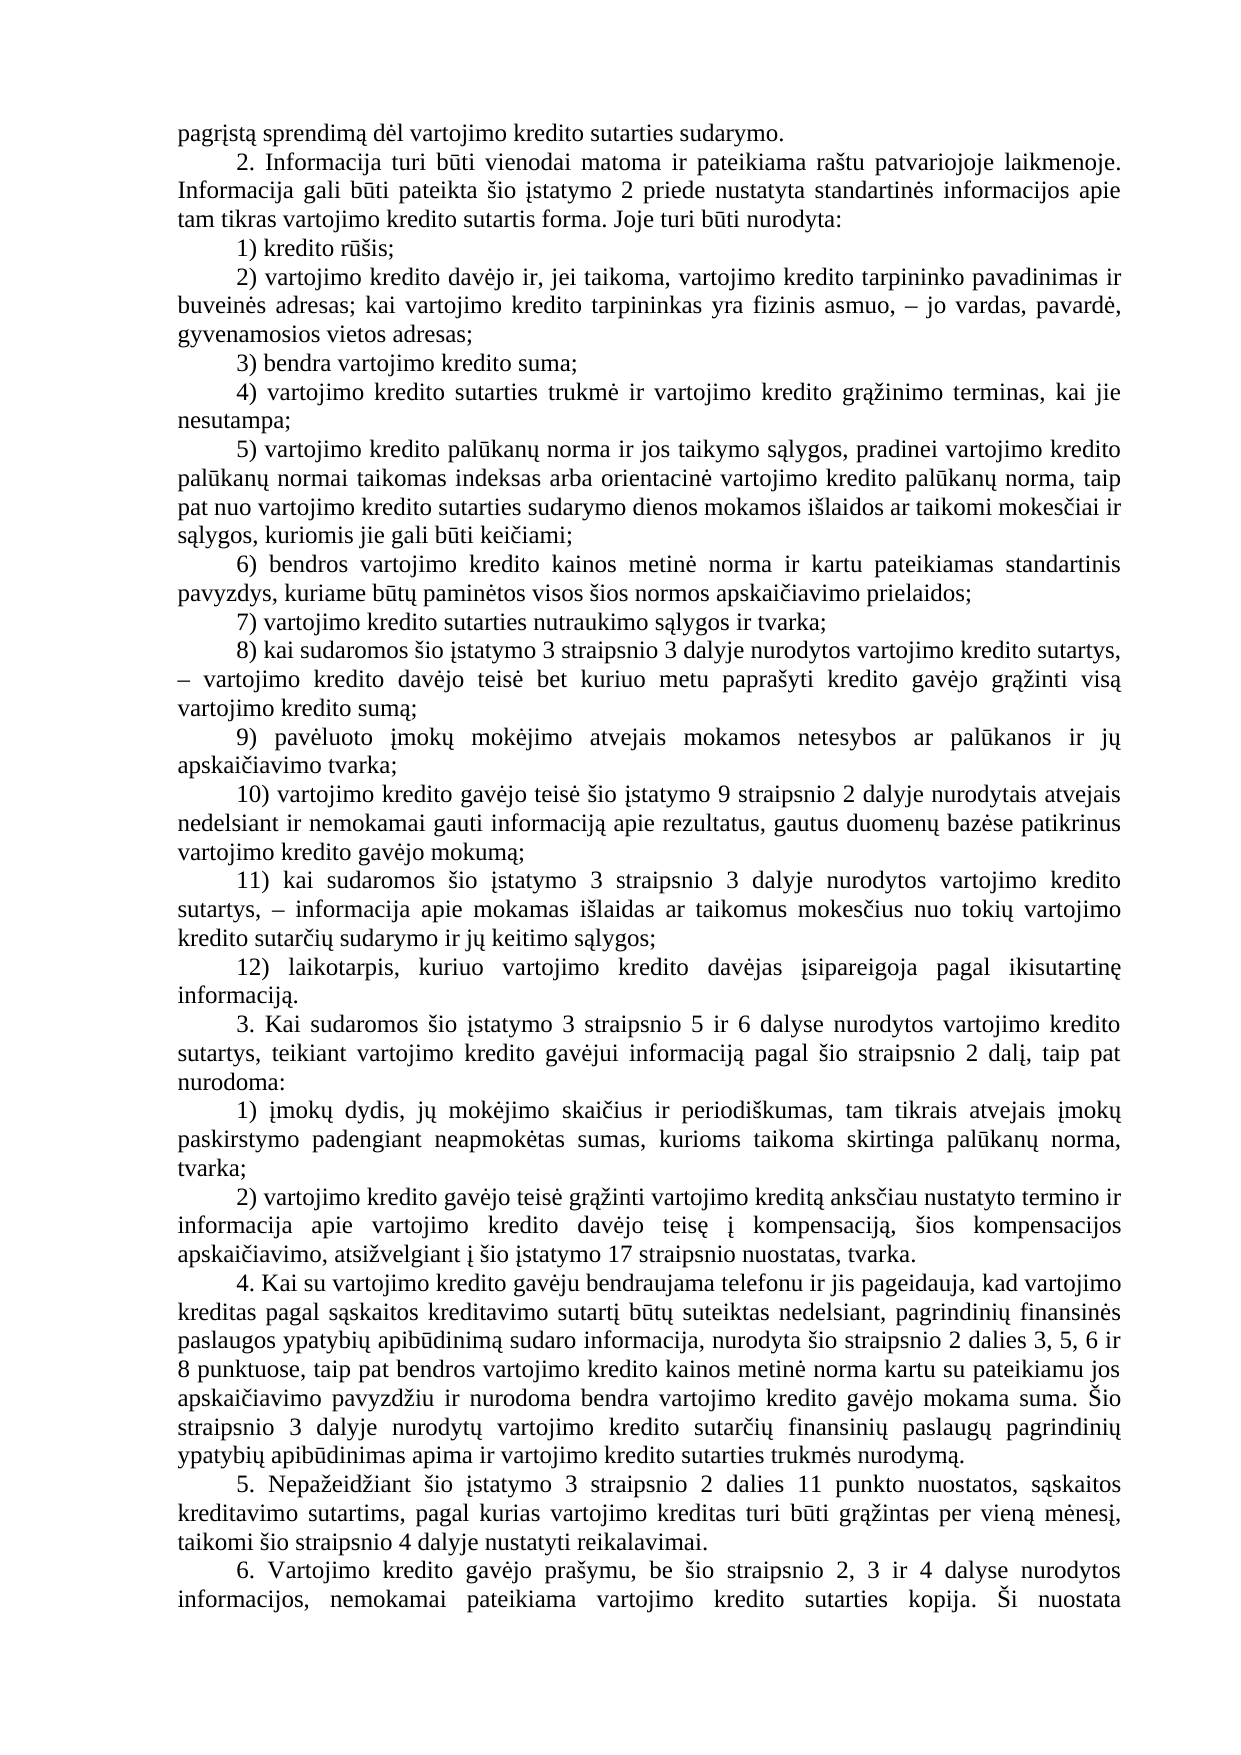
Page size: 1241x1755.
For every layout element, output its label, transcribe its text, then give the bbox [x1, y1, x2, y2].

text 10) vartojimo kredito gavėjo teisė šio įstatymo 9 straipsnio 2 dalyje nurodytais atvejais nedelsiant ir nemokamai gauti informaciją apie rezultatus, gautus duomenų bazėse patikrinus vartojimo kredito gavėjo mokumą; [177, 779, 1122, 866]
text 2) vartojimo kredito gavėjo teisė grąžinti vartojimo kreditą anksčiau nustatyto termino ir informacija apie vartojimo kredito davėjo teisę į kompensaciją, šios kompensacijos apskaičiavimo, atsižvelgiant į šio įstatymo 17 straipsnio nuostatas, tvarka. [177, 1182, 1122, 1268]
text 1) įmokų dydis, jų mokėjimo skaičius ir periodiškumas, tam tikrais atvejais įmokų paskirstymo padengiant neapmokėtas sumas, kurioms taikoma skirtinga palūkanų norma, tvarka; [177, 1096, 1122, 1182]
text 4. Kai su vartojimo kredito gavėju bendraujama telefonu ir jis pageidauja, kad vartojimo kreditas pagal sąskaitos kreditavimo sutartį būtų suteiktas nedelsiant, pagrindinių finansinės paslaugos ypatybių apibūdinimą sudaro informacija, nurodyta šio straipsnio 2 dalies 3, 5, 6 ir 8 punktuose, taip pat bendros vartojimo kredito kainos metinė norma kartu su pateikiamu jos apskaičiavimo pavyzdžiu ir nurodoma bendra vartojimo kredito gavėjo mokama suma. Šio straipsnio 3 dalyje nurodytų vartojimo kredito sutarčių finansinių paslaugų pagrindinių ypatybių apibūdinimas apima ir vartojimo kredito sutarties trukmės nurodymą. [177, 1268, 1122, 1469]
text 3. Kai sudaromos šio įstatymo 3 straipsnio 5 ir 6 dalyse nurodytos vartojimo kredito sutartys, teikiant vartojimo kredito gavėjui informaciją pagal šio straipsnio 2 dalį, taip pat nurodoma: [177, 1009, 1122, 1096]
text 12) laikotarpis, kuriuo vartojimo kredito davėjas įsipareigoja pagal ikisutartinę informaciją. [177, 952, 1122, 1009]
text 3) bendra vartojimo kredito suma; [177, 348, 1122, 377]
text 4) vartojimo kredito sutarties trukmė ir vartojimo kredito grąžinimo terminas, kai jie nesutampa; [177, 377, 1122, 434]
text 5. Nepažeidžiant šio įstatymo 3 straipsnio 2 dalies 11 punkto nuostatos, sąskaitos kreditavimo sutartims, pagal kurias vartojimo kreditas turi būti grąžintas per vieną mėnesį, taikomi šio straipsnio 4 dalyje nustatyti reikalavimai. [177, 1469, 1122, 1556]
text 2. Informacija turi būti vienodai matoma ir pateikiama raštu patvariojoje laikmenoje. Informacija gali būti pateikta šio įstatymo 2 priede nustatyta standartinės informacijos apie tam tikras vartojimo kredito sutartis forma. Joje turi būti nurodyta: [177, 147, 1122, 233]
text 1) kredito rūšis; [177, 233, 1122, 262]
text 8) kai sudaromos šio įstatymo 3 straipsnio 3 dalyje nurodytos vartojimo kredito sutartys, – vartojimo kredito davėjo teisė bet kuriuo metu paprašyti kredito gavėjo grąžinti visą vartojimo kredito sumą; [177, 636, 1122, 722]
text 7) vartojimo kredito sutarties nutraukimo sąlygos ir tvarka; [177, 607, 1122, 636]
text 5) vartojimo kredito palūkanų norma ir jos taikymo sąlygos, pradinei vartojimo kredito palūkanų normai taikomas indeksas arba orientacinė vartojimo kredito palūkanų norma, taip pat nuo vartojimo kredito sutarties sudarymo dienos mokamos išlaidos ar taikomi mokesčiai ir sąlygos, kuriomis jie gali būti keičiami; [177, 434, 1122, 549]
text 2) vartojimo kredito davėjo ir, jei taikoma, vartojimo kredito tarpininko pavadinimas ir buveinės adresas; kai vartojimo kredito tarpininkas yra fizinis asmuo, – jo vardas, pavardė, gyvenamosios vietos adresas; [177, 262, 1122, 348]
text 11) kai sudaromos šio įstatymo 3 straipsnio 3 dalyje nurodytos vartojimo kredito sutartys, – informacija apie mokamas išlaidas ar taikomus mokesčius nuo tokių vartojimo kredito sutarčių sudarymo ir jų keitimo sąlygos; [177, 866, 1122, 952]
text 6) bendros vartojimo kredito kainos metinė norma ir kartu pateikiamas standartinis pavyzdys, kuriame būtų paminėtos visos šios normos apskaičiavimo prielaidos; [177, 549, 1122, 607]
text 6. Vartojimo kredito gavėjo prašymu, be šio straipsnio 2, 3 ir 4 dalyse nurodytos informacijos, nemokamai pateikiama vartojimo kredito sutarties kopija. Ši nuostata [177, 1556, 1122, 1613]
text pagrįstą sprendimą dėl vartojimo kredito sutarties sudarymo. [177, 118, 1122, 147]
text 9) pavėluoto įmokų mokėjimo atvejais mokamos netesybos ar palūkanos ir jų apskaičiavimo tvarka; [177, 722, 1122, 779]
